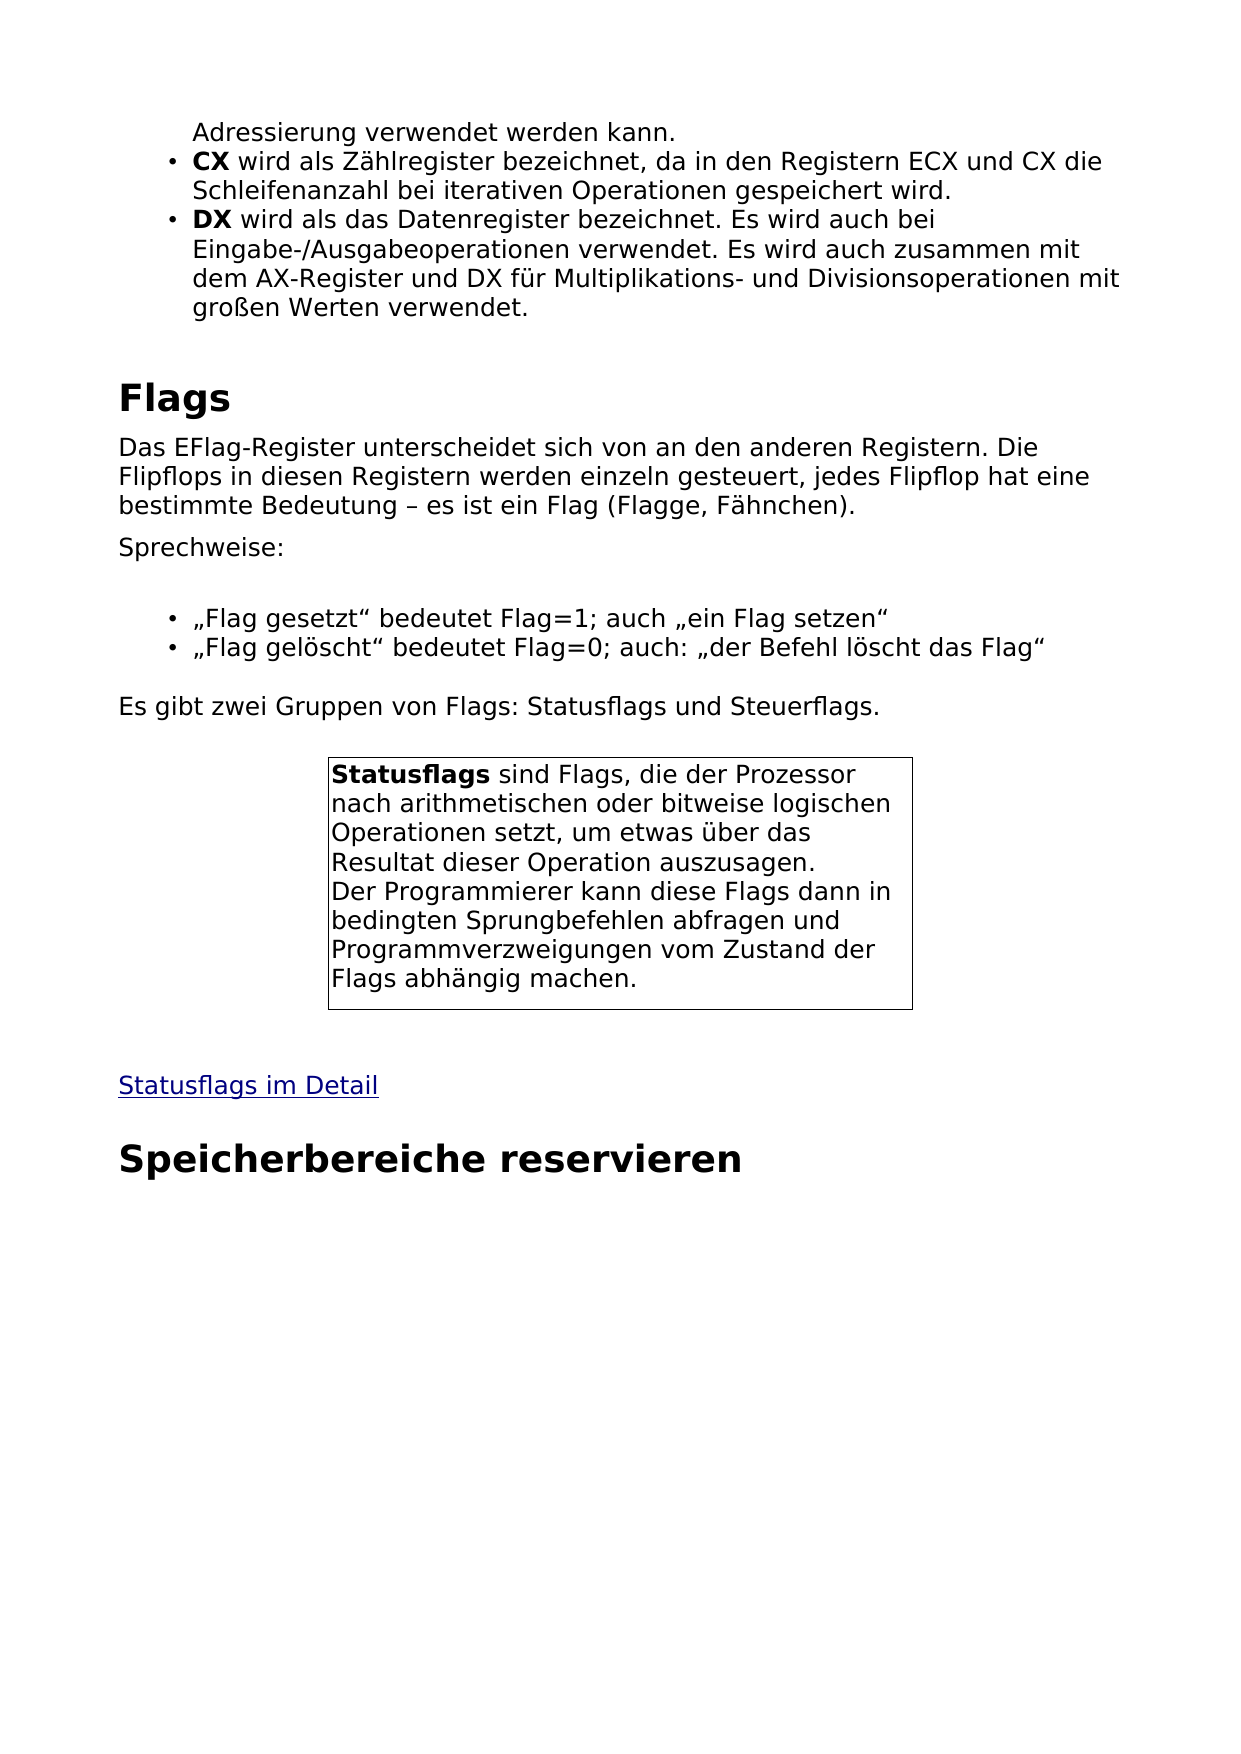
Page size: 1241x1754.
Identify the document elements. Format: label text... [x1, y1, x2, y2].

list „Flag gesetzt“ bedeutet Flag=1; auch „ein Flag setzen“ [177, 604, 1122, 633]
list Adressierung verwendet werden kann. [177, 118, 1122, 147]
subtitle Speicherbereiche reservieren [118, 1138, 1122, 1182]
list CX wird als Zählregister bezeichnet, da in den Registern ECX und CX die Schleifenanzahl bei iterativen Operationen gespeichert wird. [177, 147, 1122, 206]
subtitle Flags [118, 377, 1122, 420]
text Sprechweise: [118, 533, 1122, 562]
table_header Statusflags sind Flags, die der Prozessor nach arithmetischen oder bitweise logischen Operationen setzt, um etwas über das Resultat dieser Operation auszusagen. Der Programmierer kann diese Flags dann in bedingten Sprungbefehlen abfragen und Programmverzweigungen vom Zustand der Flags abhängig machen. [329, 758, 912, 1009]
text Es gibt zwei Gruppen von Flags: Statusflags und Steuerflags. [118, 692, 1122, 721]
list DX wird als das Datenregister bezeichnet. Es wird auch bei Eingabe-/Ausgabeoperationen verwendet. Es wird auch zusammen mit dem AX-Register und DX für Multiplikations- und Divisionsoperationen mit großen Werten verwendet. [177, 206, 1122, 322]
text Statusflags im Detail [118, 1071, 1122, 1101]
text Das EFlag-Register unterscheidet sich von an den anderen Registern. Die Flipflops in diesen Registern werden einzeln gesteuert, jedes Flipflop hat eine bestimmte Bedeutung – es ist ein Flag (Flagge, Fähnchen). [118, 433, 1122, 520]
list „Flag gelöscht“ bedeutet Flag=0; auch: „der Befehl löscht das Flag“ [177, 633, 1122, 662]
